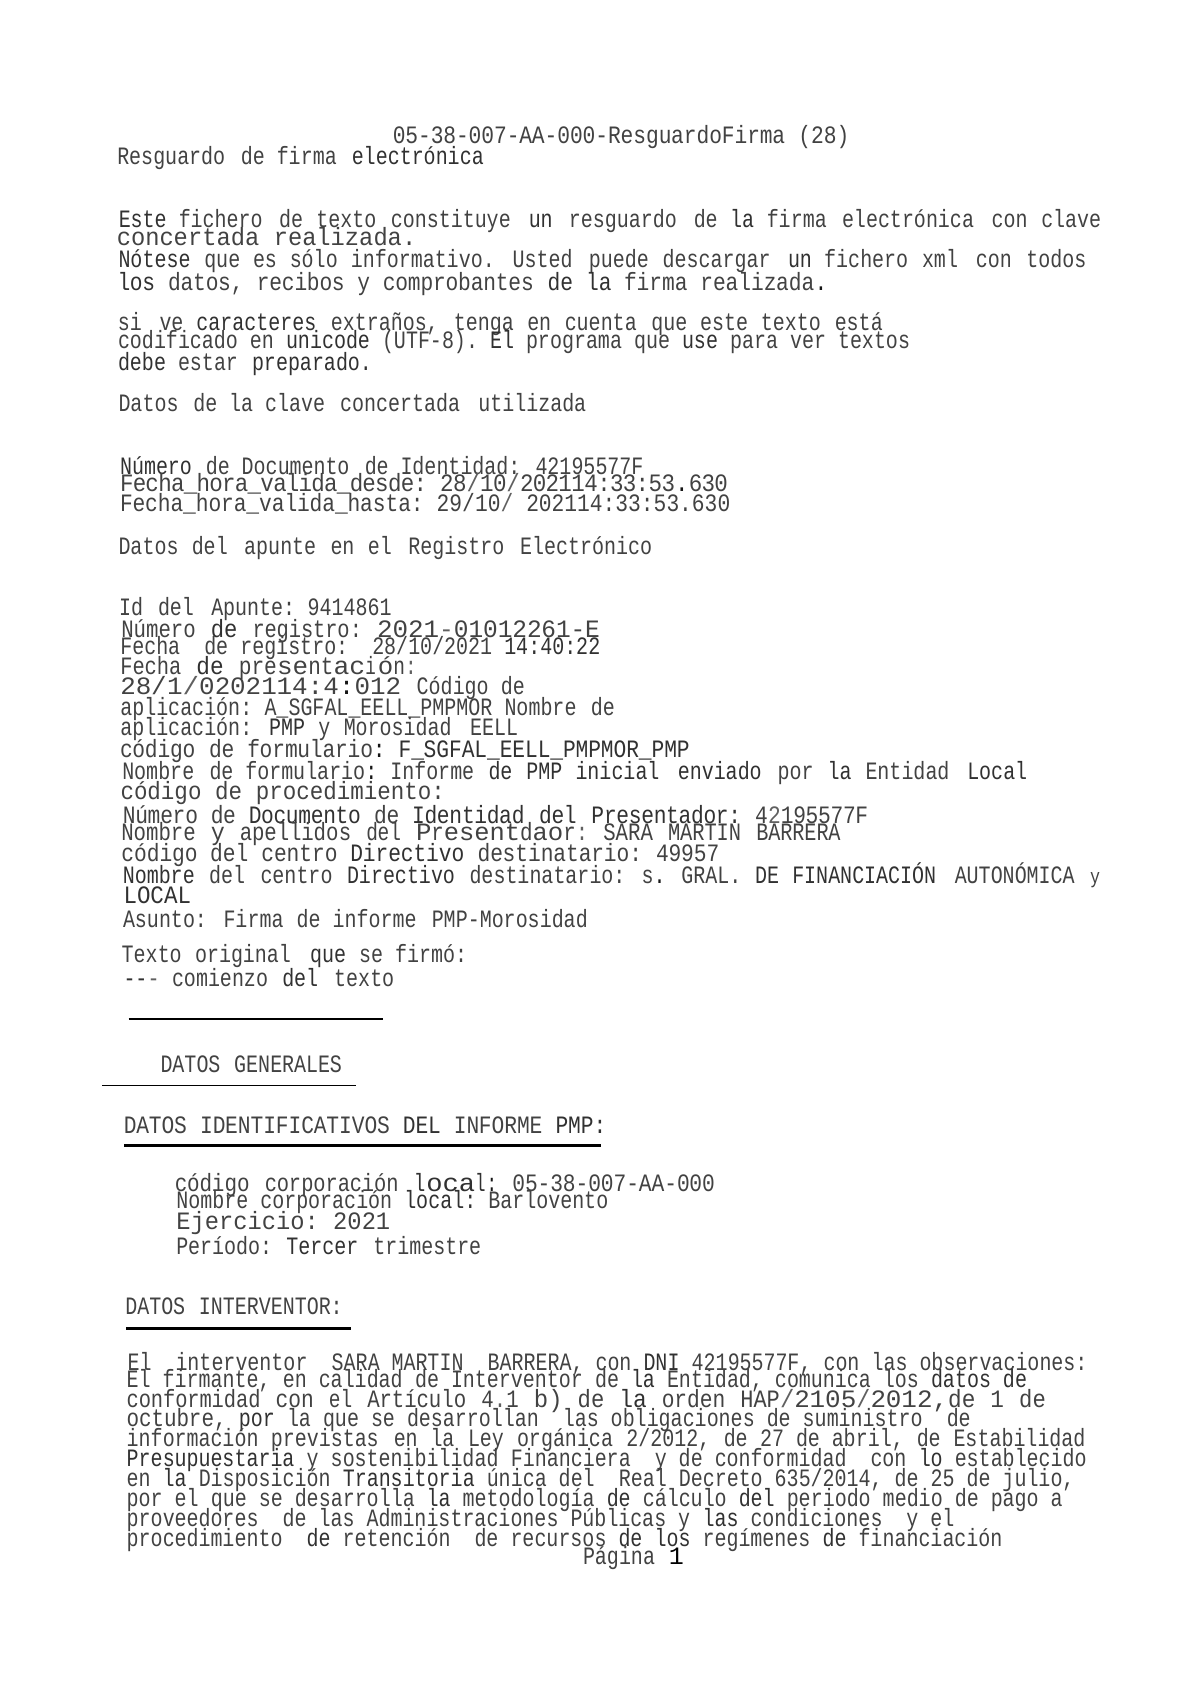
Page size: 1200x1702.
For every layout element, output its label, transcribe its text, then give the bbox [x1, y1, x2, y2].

text DATOS IDENTIFICATIVOS DEL INFORME PMP: [123, 1112, 1121, 1141]
text DATOS INTERVENTOR: [125, 1294, 1121, 1322]
text Datos de la clave concertada utilizada [118, 391, 1121, 419]
text LOCAL [123, 887, 1121, 908]
text Este fichero de texto constituye un resguardo de la firma electrónica con clave concertada realizada. [117, 210, 1121, 253]
text Texto original que se firmó: [121, 943, 1121, 967]
text Número de registro: 2021-01012261-E Fecha de registro: 28/10/2021 14:40:22 Fecha de presentación: 28/1/0202114:4:012 Código de aplicación: A_SGFAL_EELL_PMPMOR Nombre de aplicación: PMP y Morosidad EELL [120, 622, 653, 743]
text Datos del apunte en el Registro Electrónico [118, 534, 1121, 562]
text Asunto: Firma de informe PMP-Morosidad [123, 908, 1121, 932]
text --- comienzo del texto [123, 967, 1121, 991]
text Número de Documento de Identidad: 42195577F Fecha_hora_valida_desde: 28/10/202114:33:53.630 Fecha_hora_valida_hasta: 29/10/ 202114:33:53.630 [120, 458, 947, 519]
text DATOS GENERALES [160, 1051, 1121, 1080]
text código de formulario: F_SGFAL_EELL_PMPMOR_PMP [120, 743, 1121, 761]
text Resguardo de firma electrónica [117, 144, 1121, 172]
text si ve caracteres extraños, tenga en cuenta que este texto está codificado en unicode (UTF-8). El programa que use para ver textos debe estar preparado. [118, 313, 947, 378]
text Nombre de formulario: Informe de PMP inicial enviado por la Entidad Local código de procedimiento: [120, 761, 1106, 807]
text El interventor SARA MARTIN BARRERA, con DNI 42195577F, con las observaciones: El firmante, en calidad de Interventor de la Entidad, comunica los datos de conformidad con el Artículo 4.1 b) de la orden HAP/2105/2012,de 1 de octubre, por la que se desarrollan las obligaciones de suministro de información previstas en la Ley orgánica 2/2012, de 27 de abril, de Estabilidad Presupuestaria y sostenibilidad Financiera y de conformidad con lo establecido en la Disposición Transitoria única del Real Decreto 635/2014, de 25 de julio, por el que se desarrolla la metodología de cálculo del periodo medio de pago a proveedores de las Administraciones Públicas y las condiciones y el procedimiento de retención de recursos de los regímenes de financiación previstos en la Ley org ánica 2/2012, de 27 de abril, de Estabilidad [126, 1355, 1106, 1554]
text Id del Apunte: 9414861 [119, 596, 1121, 620]
text Nótese que es sólo informativo. Usted puede descargar un fichero xml con todos [118, 253, 1121, 271]
text Nombre del centro Directivo destinatario: s. GRAL. DE FINANCIACIÓN AUTONÓMICA y [123, 869, 1121, 887]
text Número de Documento de Identidad del Presentador: 42195577F Nombre y apellidos del Presentdaor: SARA MARTIN BARRERA código del centro Directivo destinatario: 49957 [121, 807, 878, 869]
text código corporación local: 05-38-007-AA-000 Nombre corporación local: Barlovento Ejercicio: 2021 [174, 1175, 749, 1237]
text Período: Tercer trimestre [176, 1237, 1121, 1259]
text los datos, recibos y comprobantes de la firma realizada. [117, 271, 1121, 296]
